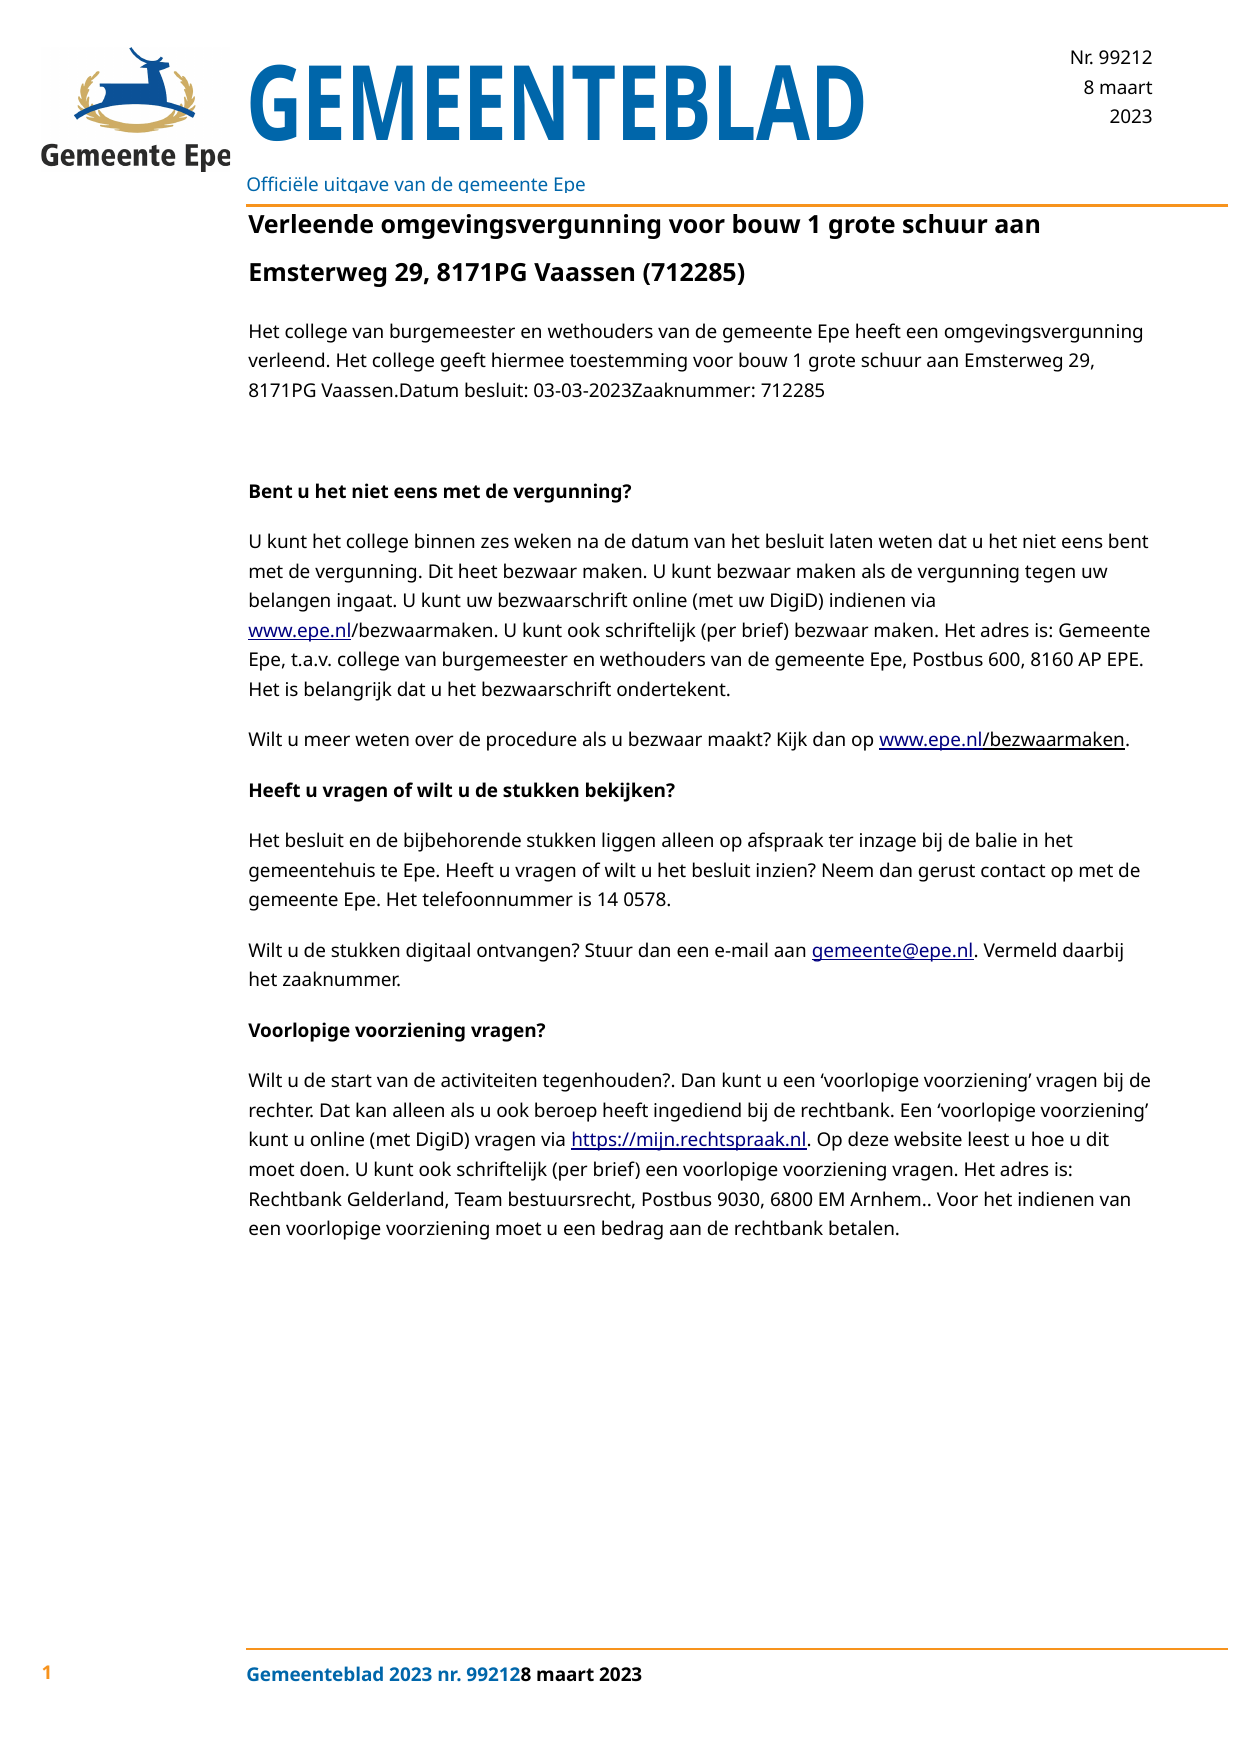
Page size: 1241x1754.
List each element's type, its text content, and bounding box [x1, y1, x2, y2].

text Het besluit en de bijbehorende stukken liggen alleen op afspraak ter inzage bij de balie in het gemeentehuis te Epe. Heeft u vragen of wilt u het besluit inzien? Neem dan gerust contact op met de gemeente Epe. Het telefoonnummer is 14 0578. [248, 827, 1152, 912]
picture [41, 47, 231, 172]
text Wilt u meer weten over de procedure als u bezwaar maakt? Kijk dan op www.epe.nl/bezwaarmaken. [248, 727, 1152, 752]
text Wilt u de start van de activiteiten tegenhouden?. Dan kunt u een ‘voorlopige voorziening’ vragen bij de rechter. Dat kan alleen als u ook beroep heeft ingediend bij de rechtbank. Een ‘voorlopige voorziening’ kunt u online (met DigiD) vragen via https://mijn.rechtspraak.nl. Op deze website leest u hoe u dit moet doen. U kunt ook schriftelijk (per brief) een voorlopige voorziening vragen. Het adres is: Rechtbank Gelderland, Team bestuursrecht, Postbus 9030, 6800 EM Arnhem.. Voor het indienen van een voorlopige voorziening moet u een bedrag aan de rechtbank betalen. [248, 1067, 1152, 1241]
text U kunt het college binnen zes weken na de datum van het besluit laten weten dat u het niet eens bent met de vergunning. Dit heet bezwaar maken. U kunt bezwaar maken als de vergunning tegen uw belangen ingaat. U kunt uw bezwaarschrift online (met uw DigiD) indienen via www.epe.nl/bezwaarmaken. U kunt ook schriftelijk (per brief) bezwaar maken. Het adres is: Gemeente Epe, t.a.v. college van burgemeester en wethouders van de gemeente Epe, Postbus 600, 8160 AP EPE. Het is belangrijk dat u het bezwaarschrift ondertekent. [248, 528, 1152, 702]
text Het college van burgemeester en wethouders van de gemeente Epe heeft een omgevingsvergunning verleend. Het college geeft hiermee toestemming voor bouw 1 grote schuur aan Emsterweg 29, 8171PG Vaassen.Datum besluit: 03-03-2023Zaaknummer: 712285 [248, 318, 1152, 403]
text Bent u het niet eens met de vergunning? [248, 478, 1152, 504]
text Verleende omgevingsvergunning voor bouw 1 grote schuur aan Emsterweg 29, 8171PG Vaassen (712285) [248, 207, 1152, 288]
text Heeft u vragen of wilt u de stukken bekijken? [248, 777, 1152, 803]
text Voorlopige voorziening vragen? [248, 1017, 1152, 1043]
text Wilt u de stukken digitaal ontvangen? Stuur dan een e-mail aan gemeente@epe.nl. Vermeld daarbij het zaaknummer. [248, 937, 1152, 992]
